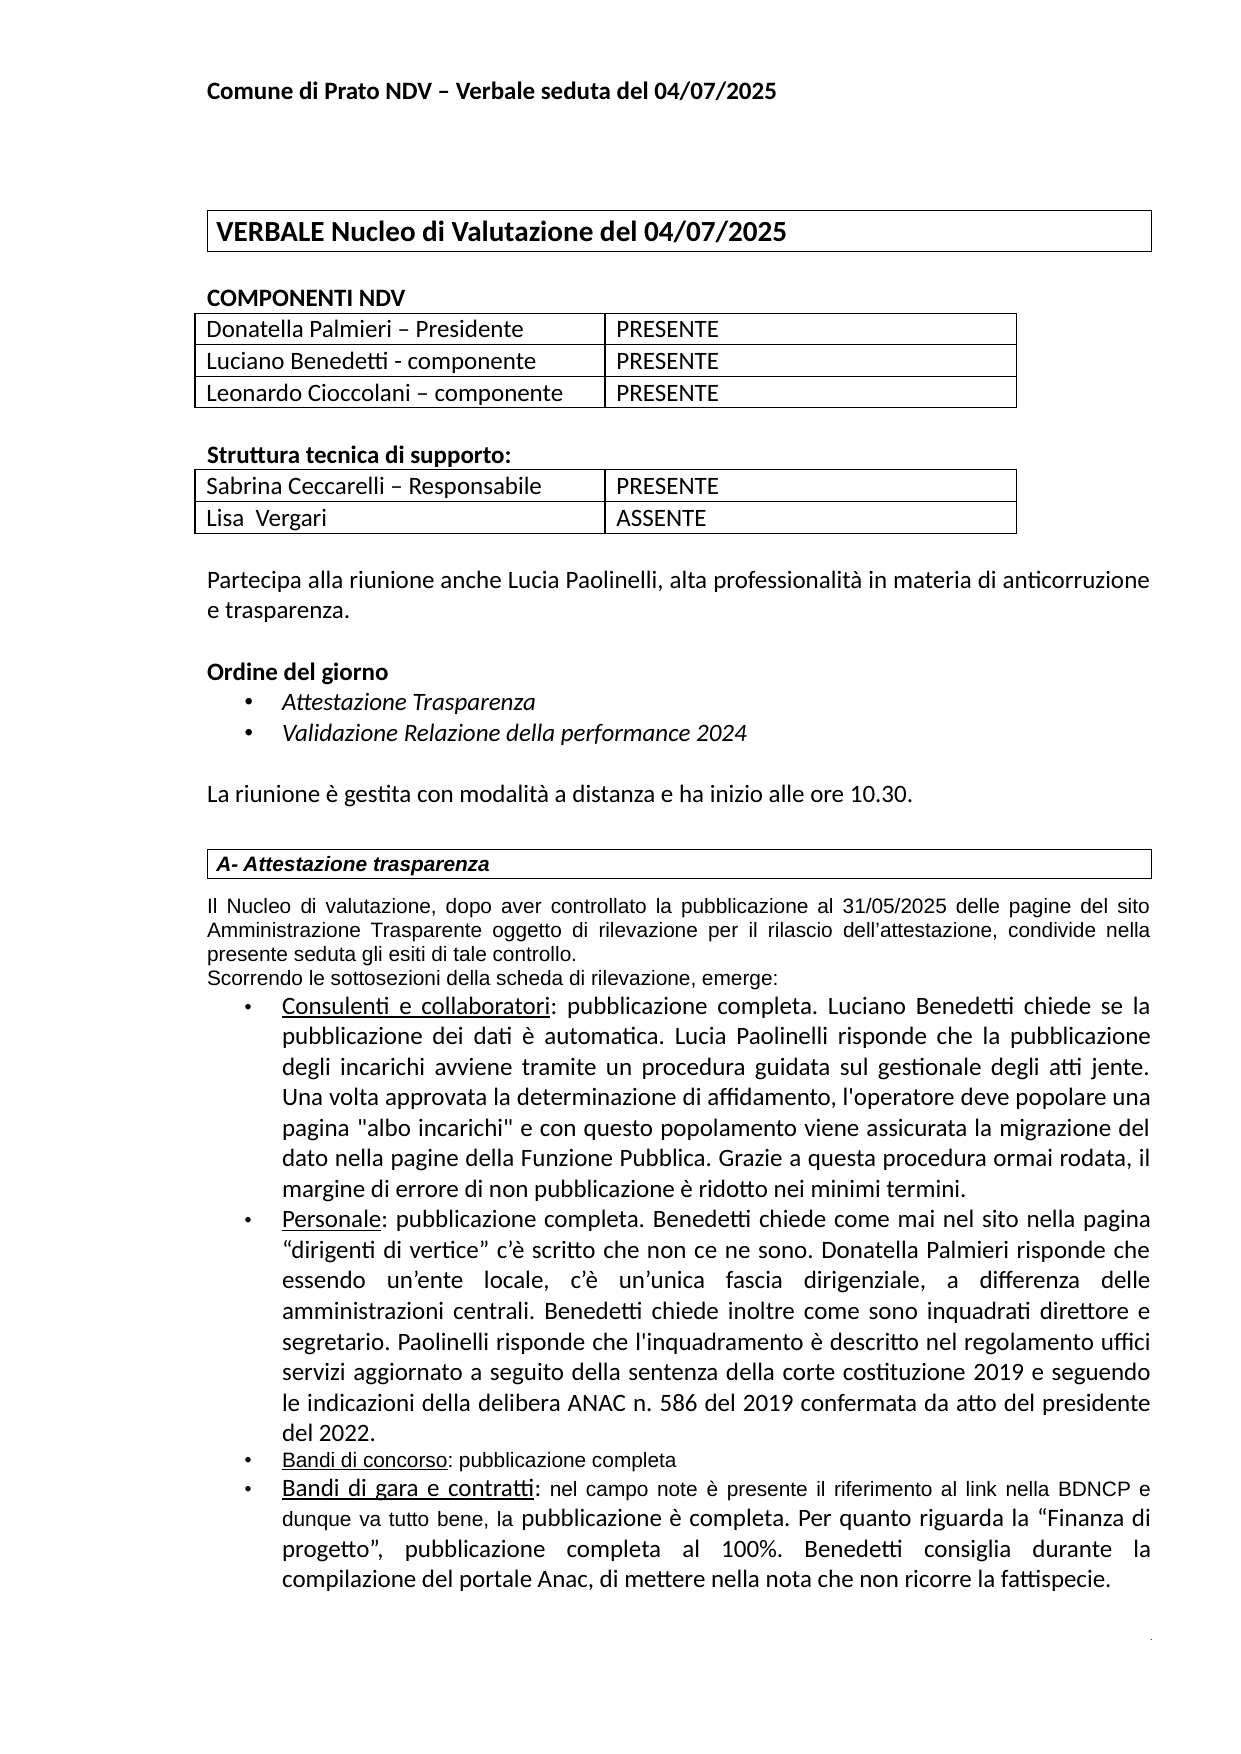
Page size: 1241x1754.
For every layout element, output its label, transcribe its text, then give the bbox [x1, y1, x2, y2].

table_cell PRESENTE [606, 377, 1016, 407]
text Scorrendo le sottosezioni della scheda di rilevazione, emerge: [207, 966, 1152, 990]
table_cell Leonardo Cioccolani – componente [196, 377, 604, 407]
table_cell PRESENTE [606, 345, 1016, 376]
subtitle Ordine del giorno [207, 656, 1152, 686]
subtitle COMPONENTI NDV [207, 282, 1152, 313]
table_cell Lisa Vergari [196, 502, 604, 532]
list Validazione Relazione della performance 2024 [244, 717, 1152, 747]
list Attestazione Trasparenza [244, 686, 1152, 717]
table_cell Luciano Benedetti - componente [196, 345, 604, 376]
text Il Nucleo di valutazione, dopo aver controllato la pubblicazione al 31/05/2025 delle pagine del sito Amministrazione Trasparente oggetto di rilevazione per il rilascio dell’attestazione, condivide nella presente seduta gli esiti di tale controllo. [207, 894, 1152, 966]
list Personale: pubblicazione completa. Benedetti chiede come mai nel sito nella pagina “dirigenti di vertice” c’è scritto che non ce ne sono. Donatella Palmieri risponde che essendo un’ente locale, c’è un’unica fascia dirigenziale, a differenza delle amministrazioni centrali. Benedetti chiede inoltre come sono inquadrati direttore e segretario. Paolinelli risponde che l'inquadramento è descritto nel regolamento uffici servizi aggiornato a seguito della sentenza della corte costituzione 2019 e seguendo le indicazioni della delibera ANAC n. 586 del 2019 confermata da atto del presidente del 2022. [244, 1204, 1152, 1448]
list Consulenti e collaboratori: pubblicazione completa. Luciano Benedetti chiede se la pubblicazione dei dati è automatica. Lucia Paolinelli risponde che la pubblicazione degli incarichi avviene tramite un procedura guidata sul gestionale degli atti jente. Una volta approvata la determinazione di affidamento, l'operatore deve popolare una pagina "albo incarichi" e con questo popolamento viene assicurata la migrazione del dato nella pagine della Funzione Pubblica. Grazie a questa procedura ormai rodata, il margine di errore di non pubblicazione è ridotto nei minimi termini. [244, 990, 1152, 1204]
subtitle Struttura tecnica di supporto: [207, 439, 1152, 469]
table_header PRESENTE [606, 314, 1016, 344]
text La riunione è gestita con modalità a distanza e ha inizio alle ore 10.30. [207, 778, 1152, 808]
subtitle VERBALE Nucleo di Valutazione del 04/07/2025 [208, 211, 1151, 251]
text A- Attestazione trasparenza [208, 850, 1151, 878]
table_header PRESENTE [606, 470, 1016, 501]
list Bandi di gara e contratti: nel campo note è presente il riferimento al link nella BDNCP e dunque va tutto bene, la pubblicazione è completa. Per quanto riguarda la “Finanza di progetto”, pubblicazione completa al 100%. Benedetti consiglia durante la compilazione del portale Anac, di mettere nella nota che non ricorre la fattispecie. [244, 1472, 1152, 1594]
table_header Sabrina Ceccarelli – Responsabile [196, 470, 604, 501]
table_cell ASSENTE [606, 502, 1016, 532]
table_header Donatella Palmieri – Presidente [196, 314, 604, 344]
subtitle Partecipa alla riunione anche Lucia Paolinelli, alta professionalità in materia di anticorruzione e trasparenza. [207, 564, 1152, 625]
list Bandi di concorso: pubblicazione completa [244, 1448, 1152, 1472]
